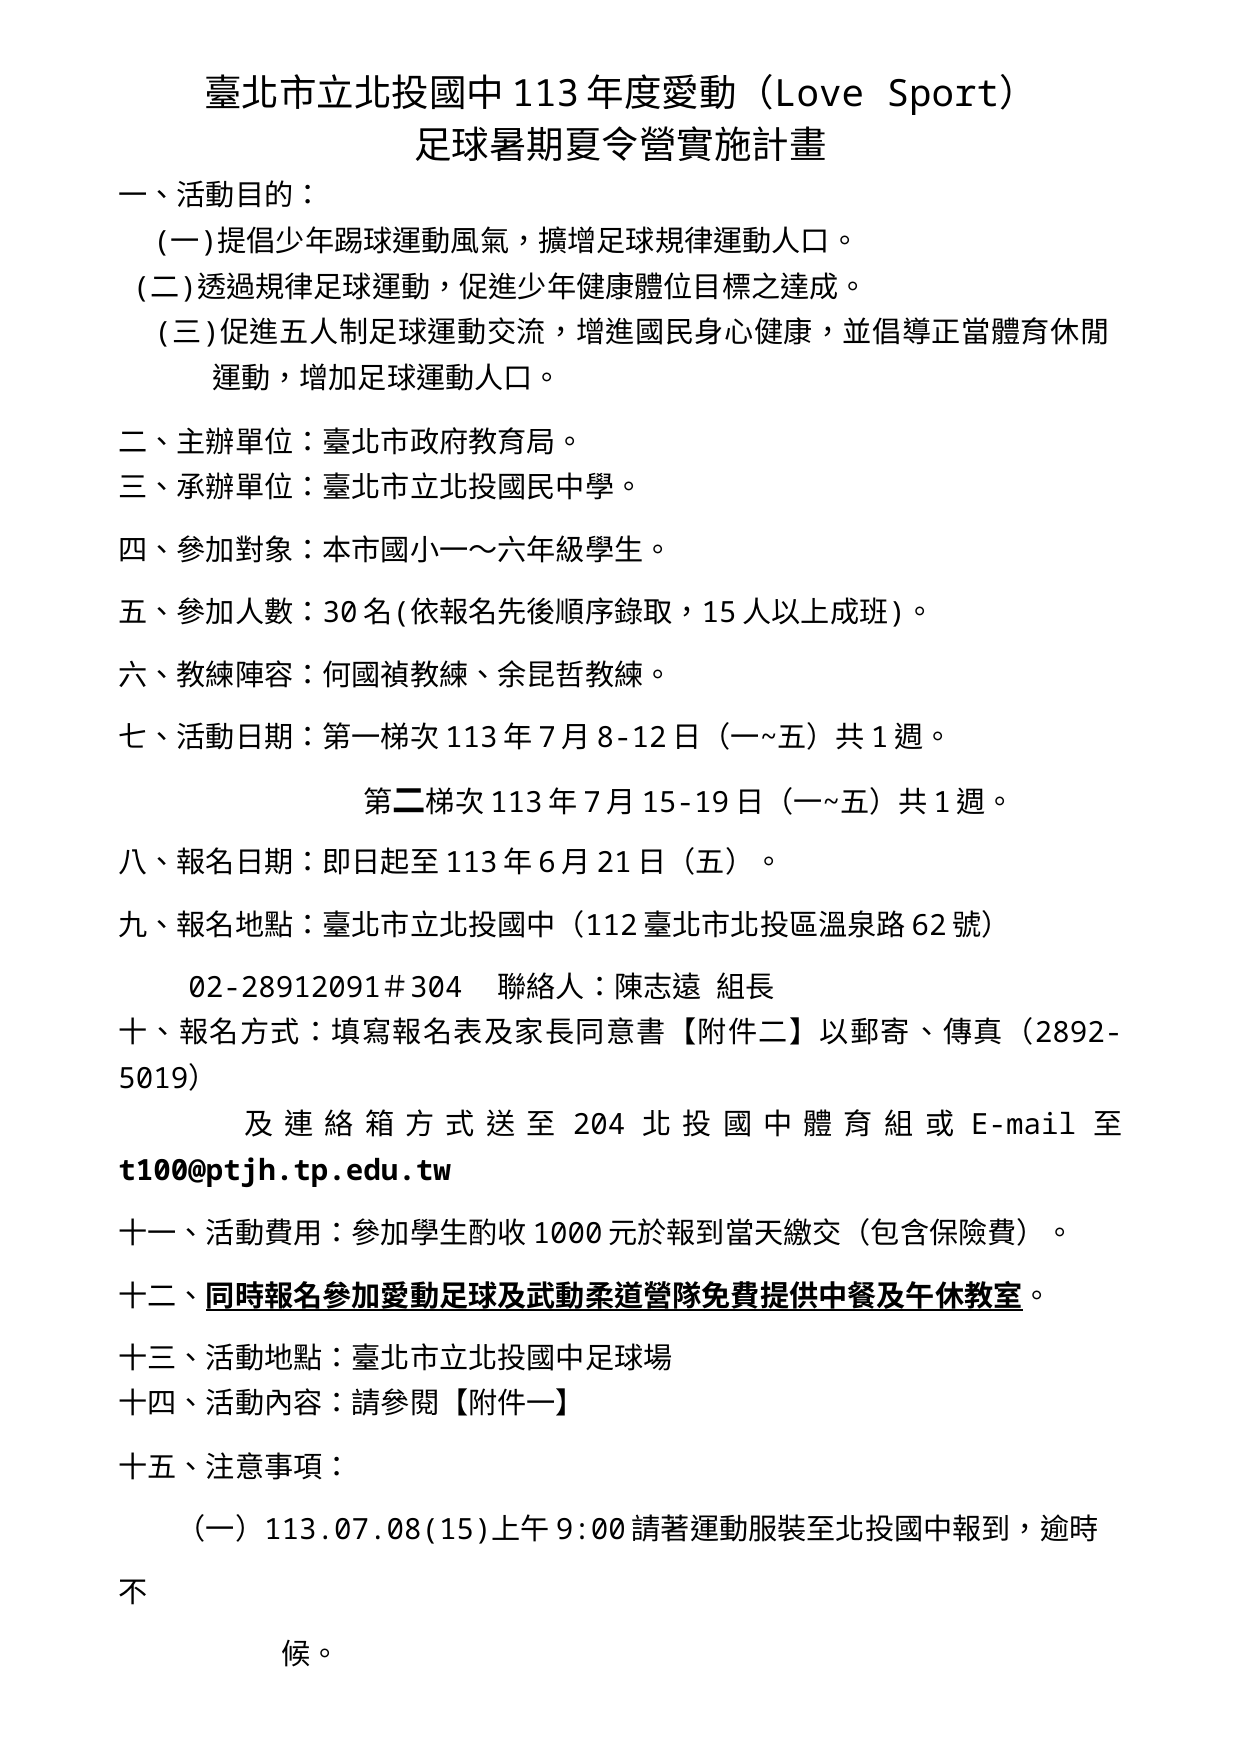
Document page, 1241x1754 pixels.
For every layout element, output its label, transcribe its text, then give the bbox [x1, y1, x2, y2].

text 候。 [118, 1610, 1122, 1673]
text 八、報名日期：即日起至113年6月21日（五）。 [118, 819, 1122, 881]
text 四、參加對象：本市國小一～六年級學生。 [118, 506, 1122, 569]
text 02-28912091＃304 聯絡人：陳志遠 組長 [118, 944, 1122, 1006]
text 十、報名方式：填寫報名表及家長同意書【附件二】以郵寄、傳真（2892-5019） [118, 1006, 1122, 1098]
text 十四、活動內容：請參閱【附件一】 [118, 1377, 1122, 1423]
text (三)促進五人制足球運動交流，增進國民身心健康，並倡導正當體育休閒運動，增加足球運動人口。 [118, 306, 1113, 398]
text （一）113.07.08(15)上午9:00請著運動服裝至北投國中報到，逾時不 [118, 1485, 1122, 1610]
text (一)提倡少年踢球運動風氣，擴增足球規律運動人口。 [118, 214, 1122, 260]
text 十二、同時報名參加愛動足球及武動柔道營隊免費提供中餐及午休教室。 [118, 1252, 1122, 1314]
text 三、承辦單位：臺北市立北投國民中學。 [118, 460, 1113, 506]
text (二)透過規律足球運動，促進少年健康體位目標之達成。 [118, 260, 1113, 306]
text 臺北市立北投國中113年度愛動（Love Sport） [118, 64, 1122, 117]
text 九、報名地點：臺北市立北投國中（112臺北市北投區溫泉路62號） [118, 881, 1122, 944]
text 二、主辦單位：臺北市政府教育局。 [118, 398, 1122, 460]
text 第二梯次113年7月15-19日（一~五）共1週。 [118, 756, 1122, 819]
text 及連絡箱方式送至204北投國中體育組或E-mail至t100@ptjh.tp.edu.tw [118, 1098, 1122, 1189]
text 七、活動日期：第一梯次113年7月8-12日（一~五）共1週。 [118, 694, 1122, 756]
text 十五、注意事項： [118, 1423, 1122, 1485]
text 足球暑期夏令營實施計畫 [118, 117, 1122, 169]
text 十一、活動費用：參加學生酌收1000元於報到當天繳交（包含保險費）。 [118, 1189, 1122, 1252]
text 六、教練陣容：何國禎教練、余昆哲教練。 [118, 631, 1122, 694]
text 一、活動目的： [118, 169, 1122, 214]
text 五、參加人數：30名(依報名先後順序錄取，15人以上成班)。 [118, 569, 1122, 631]
text 十三、活動地點：臺北市立北投國中足球場 [118, 1314, 1122, 1377]
